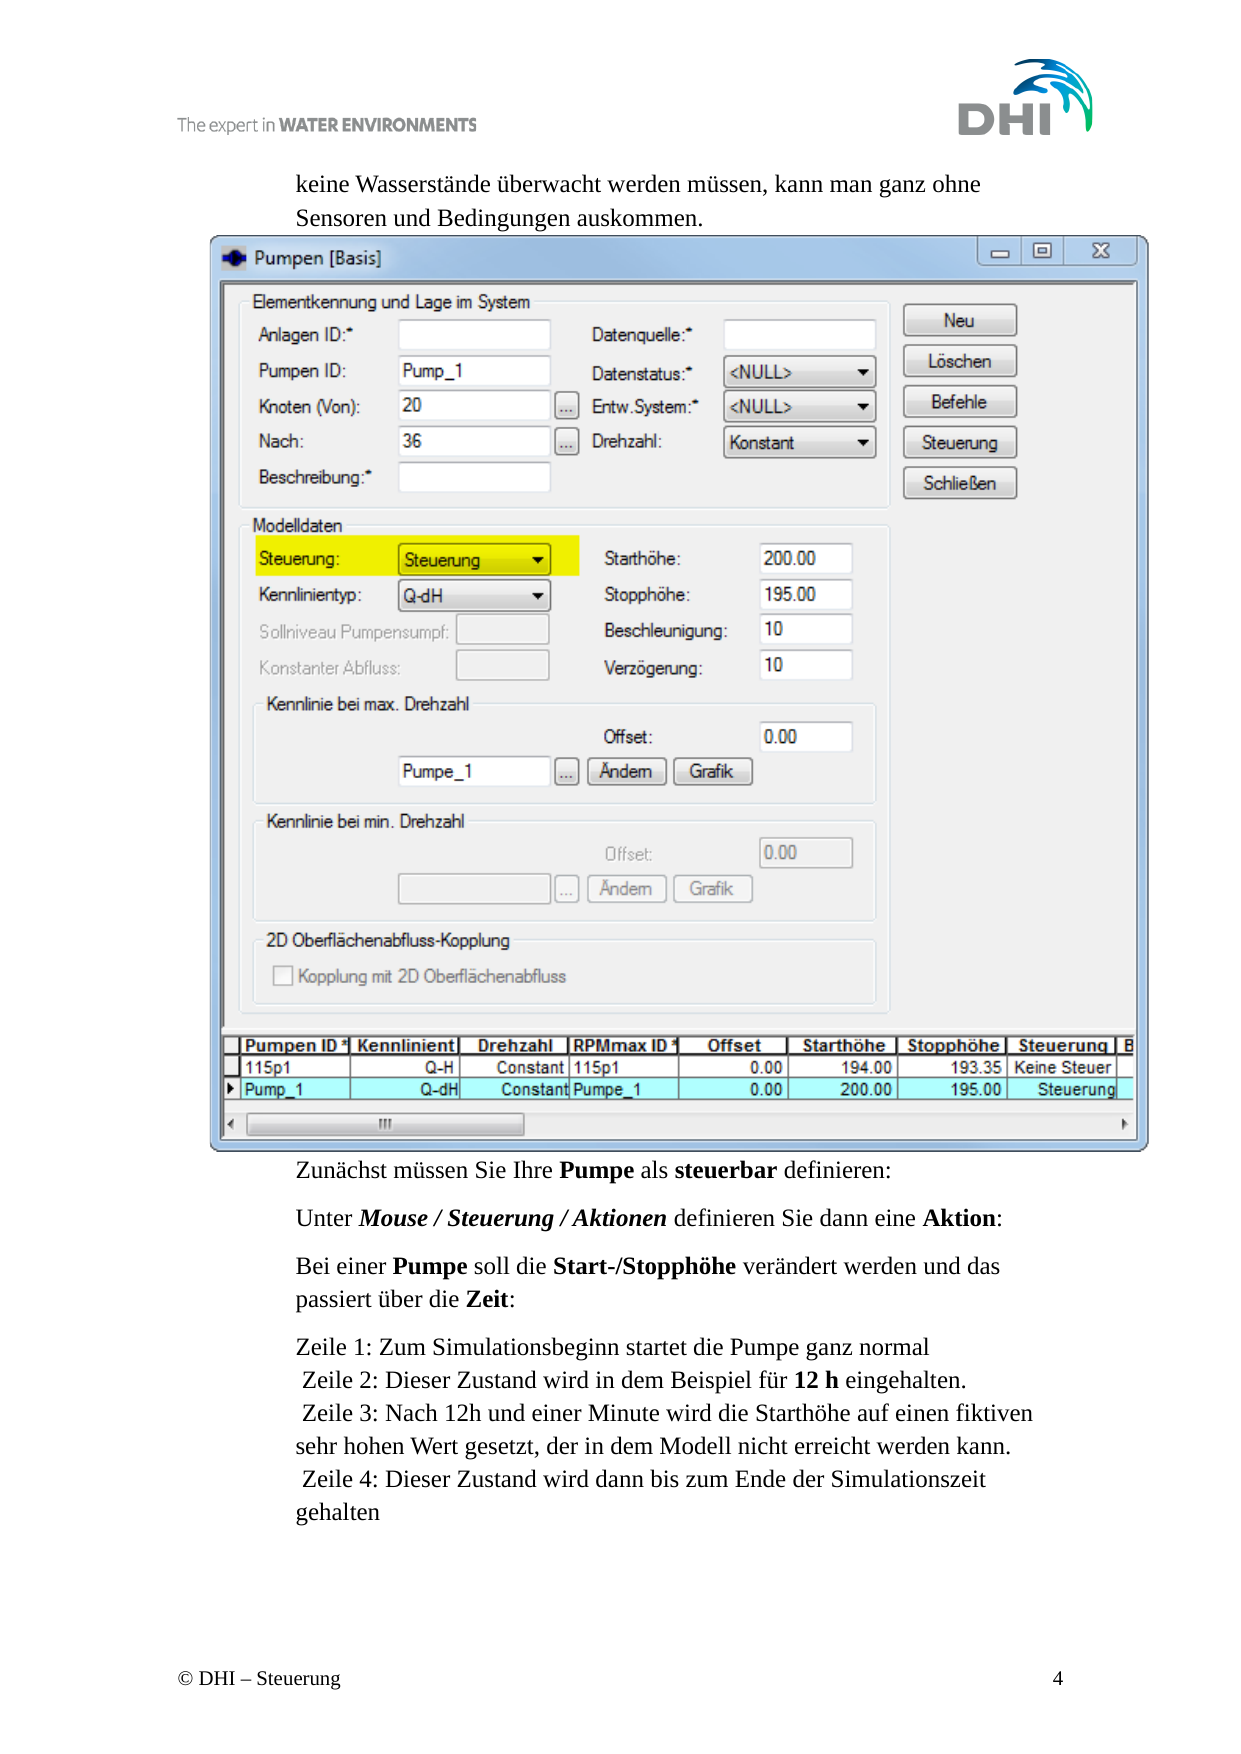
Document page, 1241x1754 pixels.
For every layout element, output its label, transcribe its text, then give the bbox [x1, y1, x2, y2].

text Zeile 1: Zum Simulationsbeginn startet die Pumpe ganz normal Zeile 2: Dieser Zustand wird in dem Beispiel für 12 h eingehalten. Zeile 3: Nach 12h und einer Minute wird die Starthöhe auf einen fiktiven sehr hohen Wert gesetzt, der in dem Modell nicht erreicht werden kann. Zeile 4: Dieser Zustand wird dann bis zum Ende der Simulationszeit gehalten [295, 1332, 1063, 1526]
picture [958, 59, 1093, 135]
text Zunächst müssen Sie Ihre Pumpe als steuerbar definieren: [295, 1152, 1063, 1184]
picture [177, 117, 477, 135]
text keine Wasserstände überwacht werden müssen, kann man ganz ohne Sensoren und Bedingungen auskommen. [295, 169, 1063, 231]
text Bei einer Pumpe soll die Start-/Stopphöhe verändert werden und das passiert über die Zeit: [295, 1251, 1063, 1313]
text Unter Mouse / Steuerung / Aktionen definieren Sie dann eine Aktion: [295, 1203, 1063, 1232]
picture [209, 235, 1149, 1152]
